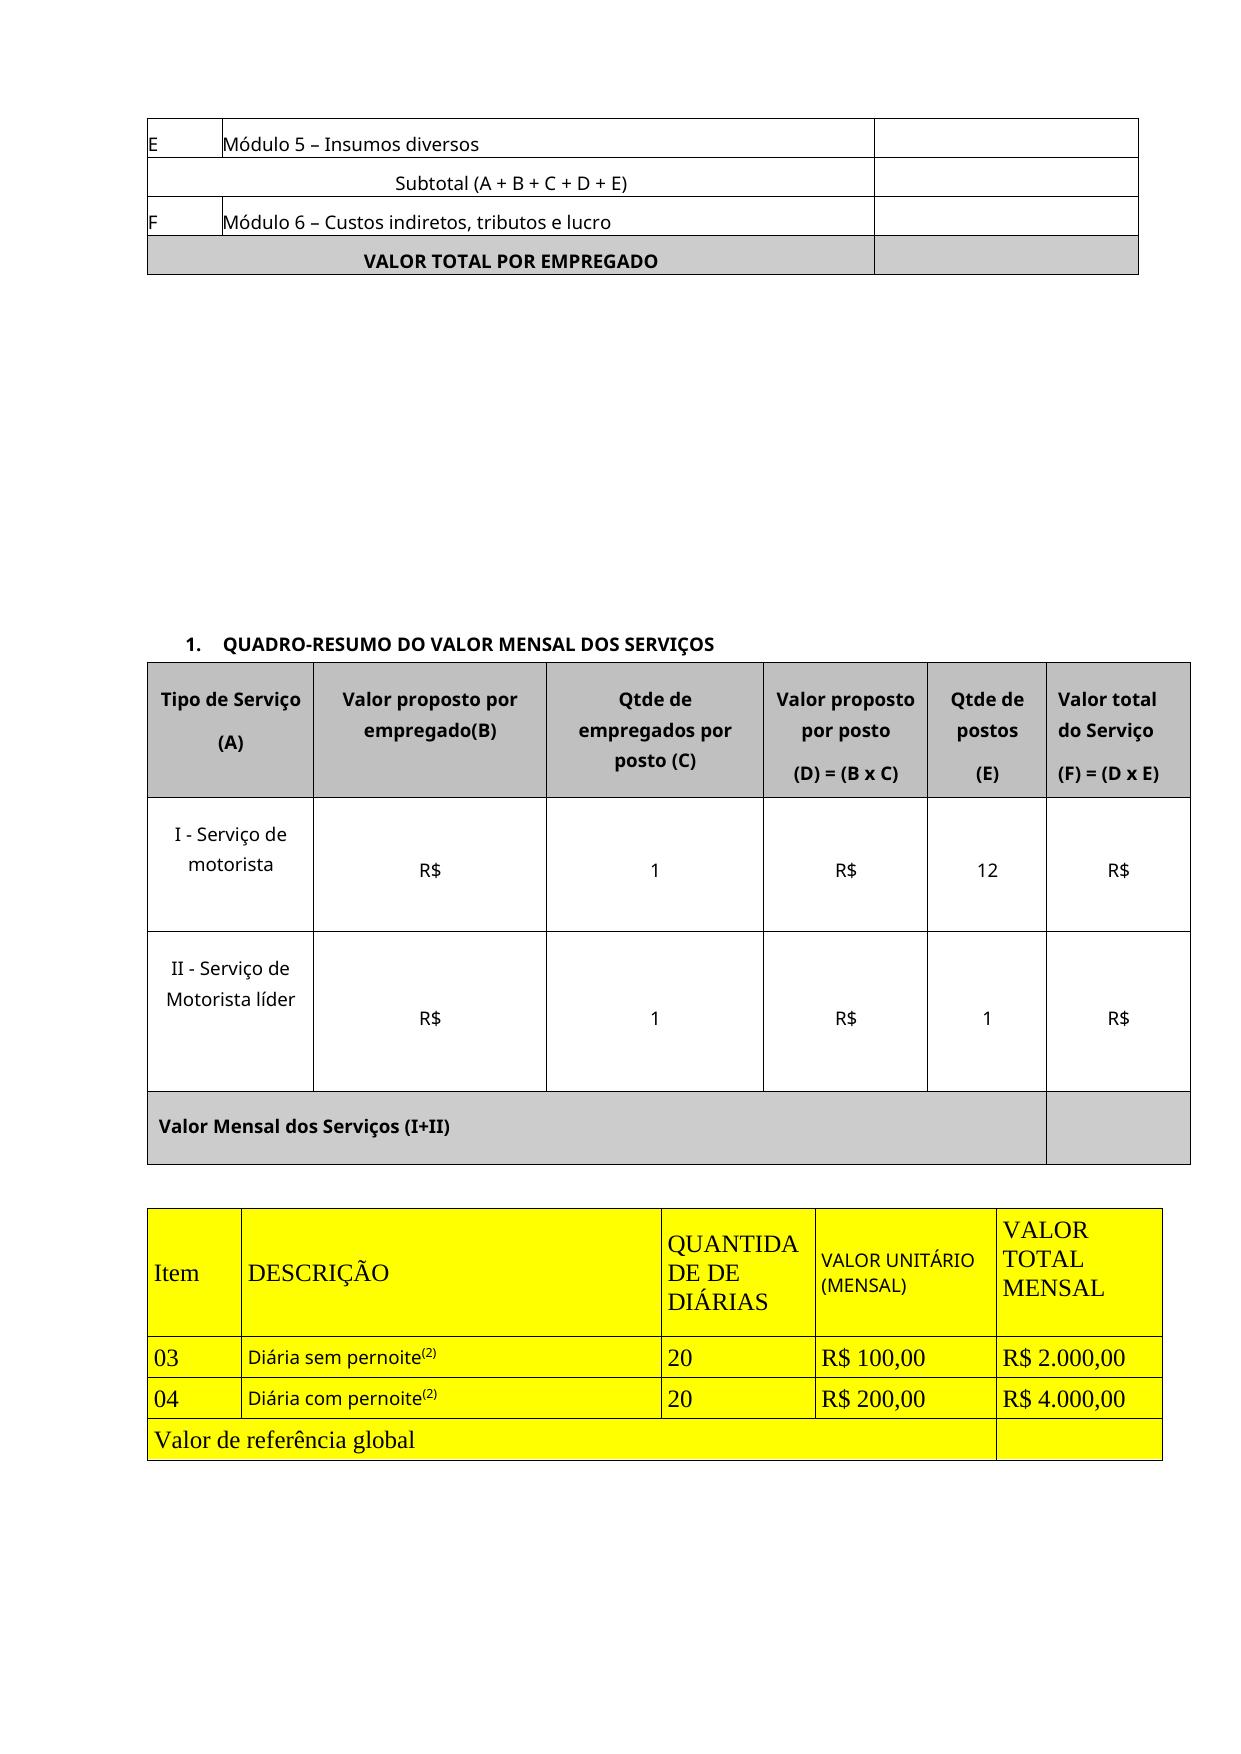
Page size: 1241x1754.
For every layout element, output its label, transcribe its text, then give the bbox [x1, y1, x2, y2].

table_header Valor total do Serviço (F) = (D x E) [1047, 663, 1190, 797]
table_cell Diária sem pernoite(2) [242, 1337, 661, 1377]
table_cell R$ [314, 798, 546, 931]
table_cell II - Serviço de Motorista líder [148, 932, 313, 1091]
table_cell R$ [1047, 932, 1190, 1091]
table_cell 20 [662, 1337, 815, 1377]
table_header Qtde de empregados por posto (C) [547, 663, 763, 797]
table_header Item [148, 1209, 241, 1336]
table_cell R$ [314, 932, 546, 1091]
table_cell F [148, 197, 222, 235]
table_header DESCRIÇÃO [242, 1209, 661, 1336]
table_header Valor proposto por empregado(B) [314, 663, 546, 797]
table_cell Valor de referência global [148, 1419, 996, 1459]
table_cell 1 [928, 932, 1046, 1091]
table_cell R$ [764, 932, 927, 1091]
table_cell [1047, 1092, 1190, 1164]
table_cell R$ [1047, 798, 1190, 931]
table_cell [875, 119, 1138, 157]
table_cell R$ [764, 798, 927, 931]
table_cell Valor Mensal dos Serviços (I+II) [148, 1092, 1046, 1164]
table_cell 1 [547, 798, 763, 931]
table_cell [875, 236, 1138, 274]
table_cell I - Serviço de motorista [148, 798, 313, 931]
table_cell R$ 2.000,00 [997, 1337, 1162, 1377]
table_cell 04 [148, 1378, 241, 1418]
table_cell Diária com pernoite(2) [242, 1378, 661, 1418]
table_cell VALOR TOTAL POR EMPREGADO [148, 236, 874, 274]
table_header VALOR TOTAL MENSAL [997, 1209, 1162, 1336]
table_cell R$ 4.000,00 [997, 1378, 1162, 1418]
table_cell R$ 100,00 [816, 1337, 996, 1377]
table_cell 20 [662, 1378, 815, 1418]
table_header Qtde de postos (E) [928, 663, 1046, 797]
list QUADRO-RESUMO DO VALOR MENSAL DOS SERVIÇOS [185, 632, 1162, 657]
table_cell [875, 197, 1138, 235]
table_cell Subtotal (A + B + C + D + E) [148, 158, 874, 196]
table_cell R$ 200,00 [816, 1378, 996, 1418]
table_cell [875, 158, 1138, 196]
table_cell 03 [148, 1337, 241, 1377]
table_cell E [148, 119, 222, 157]
table_header QUANTIDADE DE DIÁRIAS [662, 1209, 815, 1336]
table_header Valor proposto por posto (D) = (B x C) [764, 663, 927, 797]
table_header Tipo de Serviço (A) [148, 663, 313, 797]
table_cell Módulo 5 – Insumos diversos [223, 119, 874, 157]
table_cell 1 [547, 932, 763, 1091]
table_cell [997, 1419, 1162, 1459]
table_cell 12 [928, 798, 1046, 931]
table_header VALOR UNITÁRIO (MENSAL) [816, 1209, 996, 1336]
table_cell Módulo 6 – Custos indiretos, tributos e lucro [223, 197, 874, 235]
